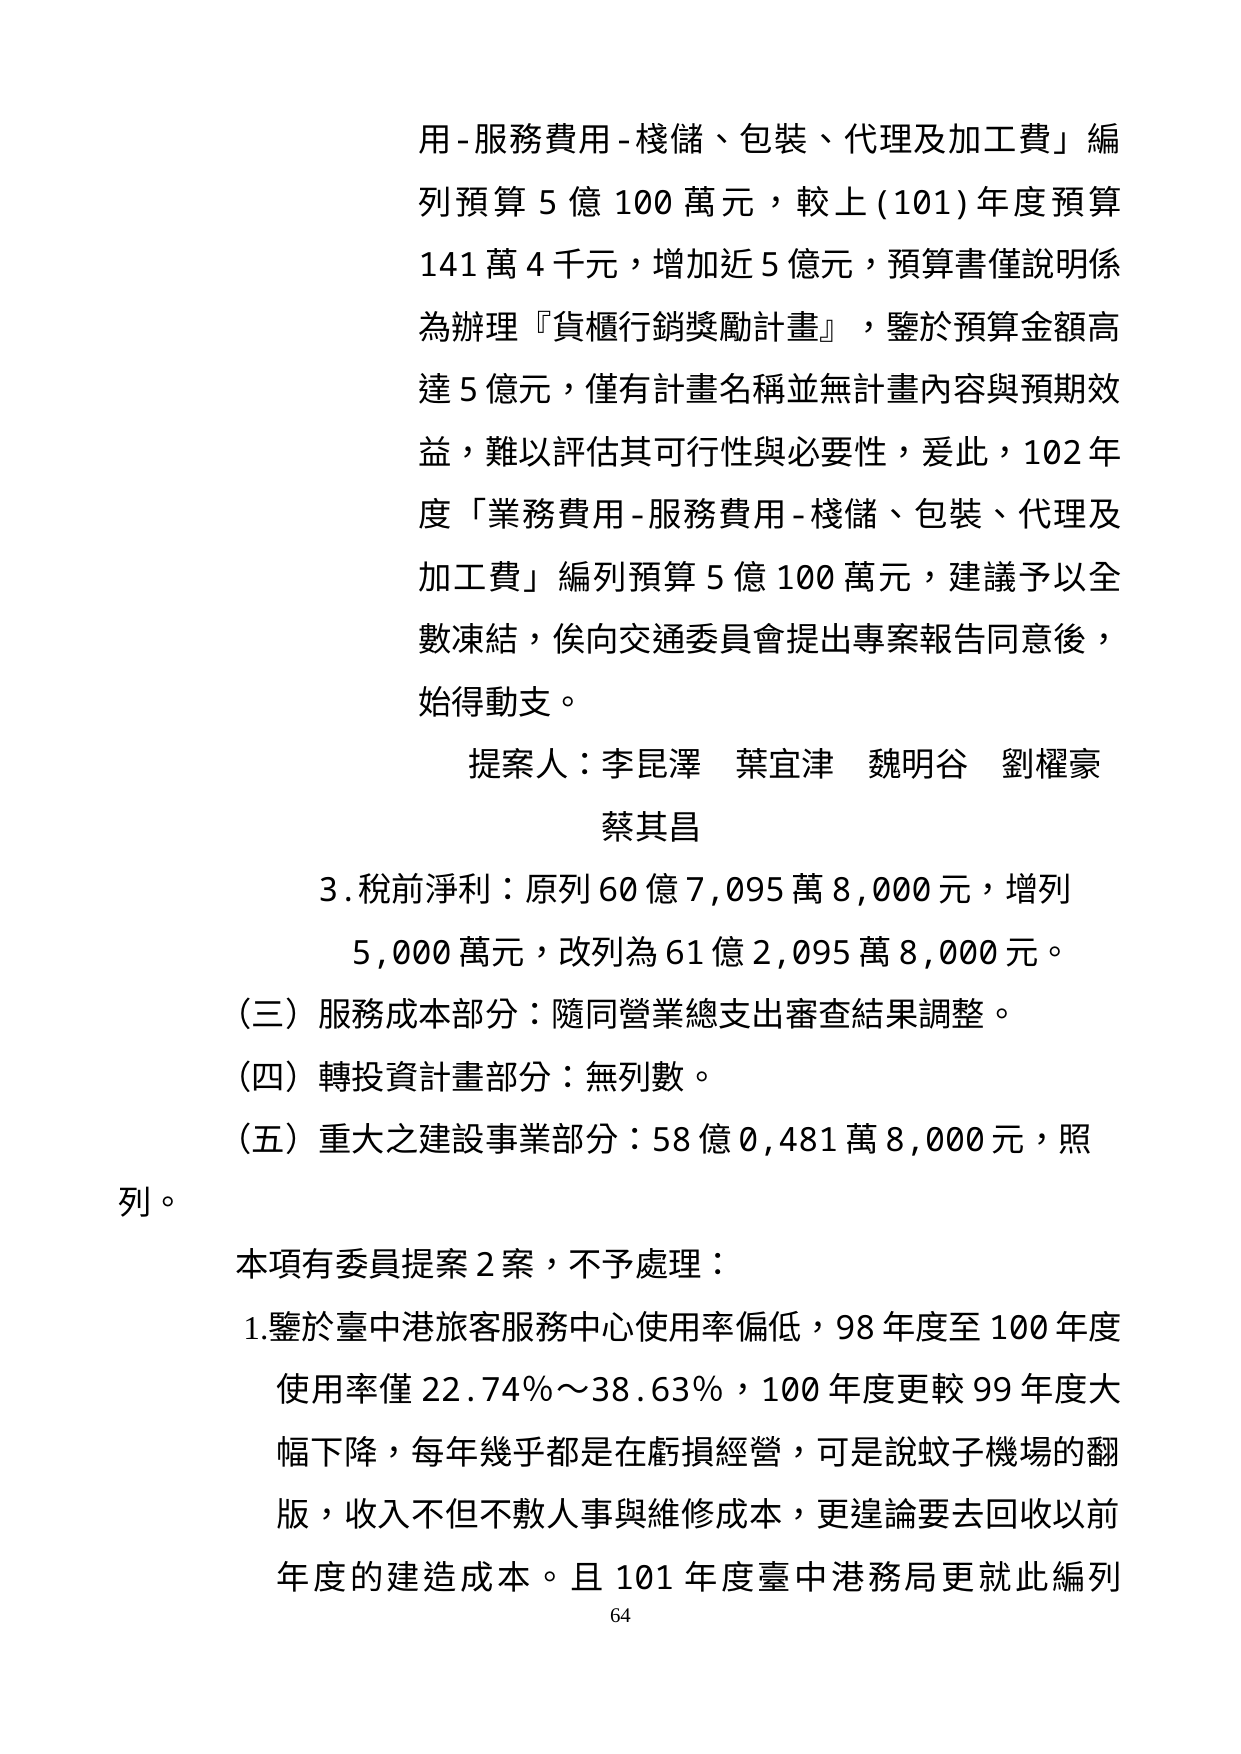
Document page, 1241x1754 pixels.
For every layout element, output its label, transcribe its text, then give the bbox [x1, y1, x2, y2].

text 本項有委員提案2案，不予處理： [235, 1221, 1122, 1283]
text （四）轉投資計畫部分：無列數。 [118, 1033, 1122, 1096]
text 提案人：李昆澤 葉宜津 魏明谷 劉櫂豪 蔡其昌 [468, 721, 1122, 846]
text 用-服務費用-棧儲、包裝、代理及加工費」編列預算5億100萬元，較上(101)年度預算141萬4千元，增加近5億元，預算書僅說明係為辦理『貨櫃行銷獎勵計畫』，鑒於預算金額高達5億元，僅有計畫名稱並無計畫內容與預期效益，難以評估其可行性與必要性，爰此，102年度「業務費用-服務費用-棧儲、包裝、代理及加工費」編列預算5億100萬元，建議予以全數凍結，俟向交通委員會提出專案報告同意後，始得動支。 [318, 96, 1122, 721]
text （五）重大之建設事業部分：58億0,481萬8,000元，照列。 [118, 1096, 1122, 1221]
text 1.鑒於臺中港旅客服務中心使用率偏低，98年度至100年度使用率僅22.74％～38.63％，100年度更較99年度大幅下降，每年幾乎都是在虧損經營，可是說蚊子機場的翻版，收入不但不敷人事與維修成本，更遑論要去回收以前年度的建造成本。且101年度臺中港務局更就此編列 [243, 1283, 1122, 1596]
text 3.稅前淨利：原列60億7,095萬8,000元，增列5,000萬元，改列為61億2,095萬8,000元。 [318, 846, 1122, 971]
text （三）服務成本部分：隨同營業總支出審查結果調整。 [118, 971, 1122, 1033]
